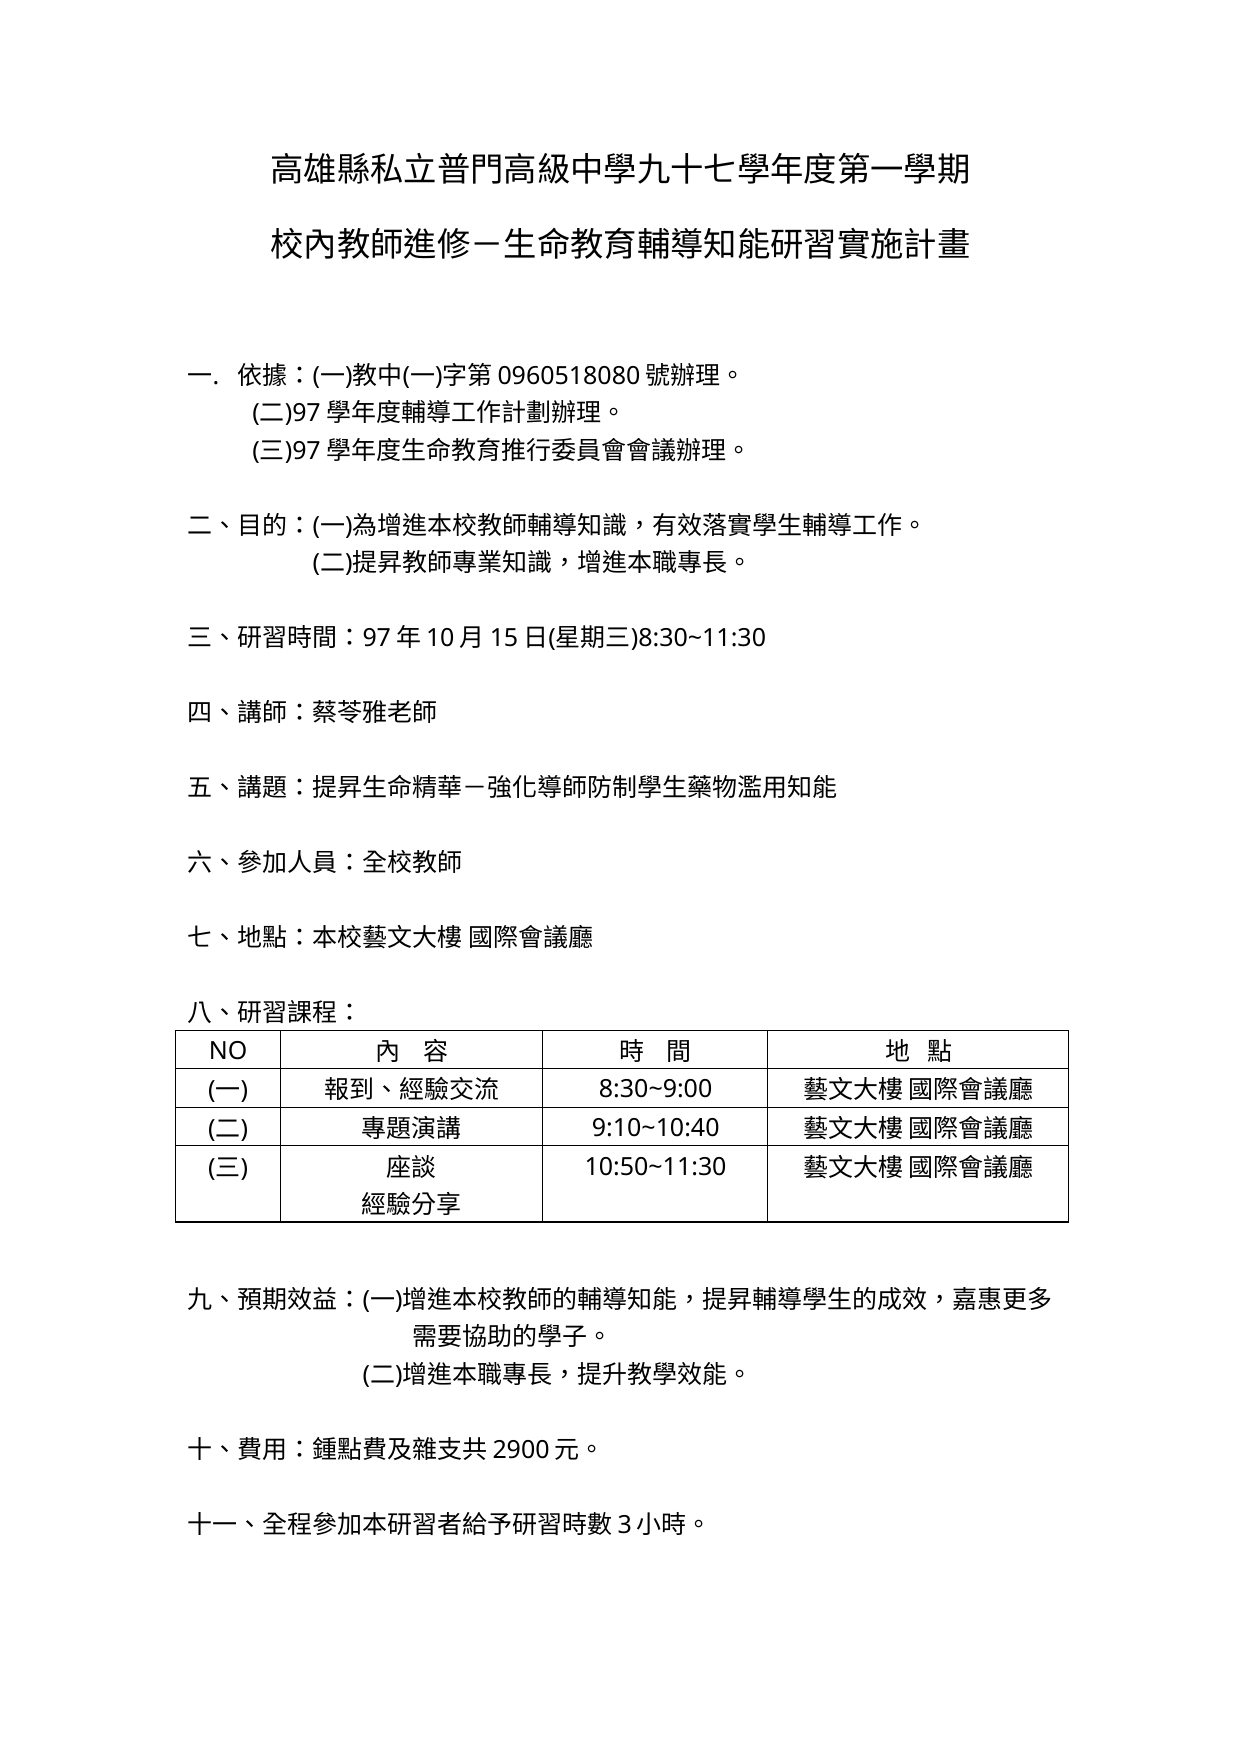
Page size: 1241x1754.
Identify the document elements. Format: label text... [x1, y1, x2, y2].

text 四、講師：蔡苓雅老師 [187, 692, 1053, 730]
text 八、研習課程： [187, 992, 1053, 1030]
text 校內教師進修－生命教育輔導知能研習實施計畫 [187, 205, 1053, 280]
table_cell (一) [176, 1069, 280, 1107]
text (二)增進本職專長，提升教學效能。 [187, 1354, 1053, 1391]
text 高雄縣私立普門高級中學九十七學年度第一學期 [187, 130, 1053, 205]
table_cell 藝文大樓 國際會議廳 [768, 1146, 1068, 1221]
text (二)97學年度輔導工作計劃辦理。 [187, 392, 1053, 430]
table_cell (二) [176, 1108, 280, 1145]
list 依據：(一)教中(一)字第0960518080號辦理。 [187, 355, 1053, 392]
table_cell 專題演講 [281, 1108, 542, 1145]
text 需要協助的學子。 [187, 1316, 1053, 1354]
text 十一、全程參加本研習者給予研習時數3小時。 [187, 1504, 1053, 1541]
table_header 內 容 [281, 1031, 542, 1068]
table_cell 10:50~11:30 [543, 1146, 767, 1221]
text 七、地點：本校藝文大樓 國際會議廳 [187, 917, 1053, 955]
table_cell 藝文大樓 國際會議廳 [768, 1108, 1068, 1145]
text 六、參加人員：全校教師 [187, 842, 1053, 880]
text 五、講題：提昇生命精華－強化導師防制學生藥物濫用知能 [187, 767, 1053, 805]
table_cell (三) [176, 1146, 280, 1221]
text 十、費用：鍾點費及雜支共2900元。 [187, 1429, 1053, 1466]
table_cell 8:30~9:00 [543, 1069, 767, 1107]
text (三)97學年度生命教育推行委員會會議辦理。 [187, 430, 1053, 467]
text 二、目的：(一)為增進本校教師輔導知識，有效落實學生輔導工作。 [187, 505, 1053, 542]
text 三、研習時間：97年10月15日(星期三)8:30~11:30 [187, 617, 1053, 655]
text 九、預期效益：(一)增進本校教師的輔導知能，提昇輔導學生的成效，嘉惠更多 [187, 1279, 1053, 1316]
table_header 時 間 [543, 1031, 767, 1068]
table_header NO [176, 1031, 280, 1068]
text (二)提昇教師專業知識，增進本職專長。 [187, 542, 1053, 580]
table_header 地 點 [768, 1031, 1068, 1068]
table_cell 座談 經驗分享 [281, 1146, 542, 1221]
table_cell 報到、經驗交流 [281, 1069, 542, 1107]
table_cell 9:10~10:40 [543, 1108, 767, 1145]
table_cell 藝文大樓 國際會議廳 [768, 1069, 1068, 1107]
